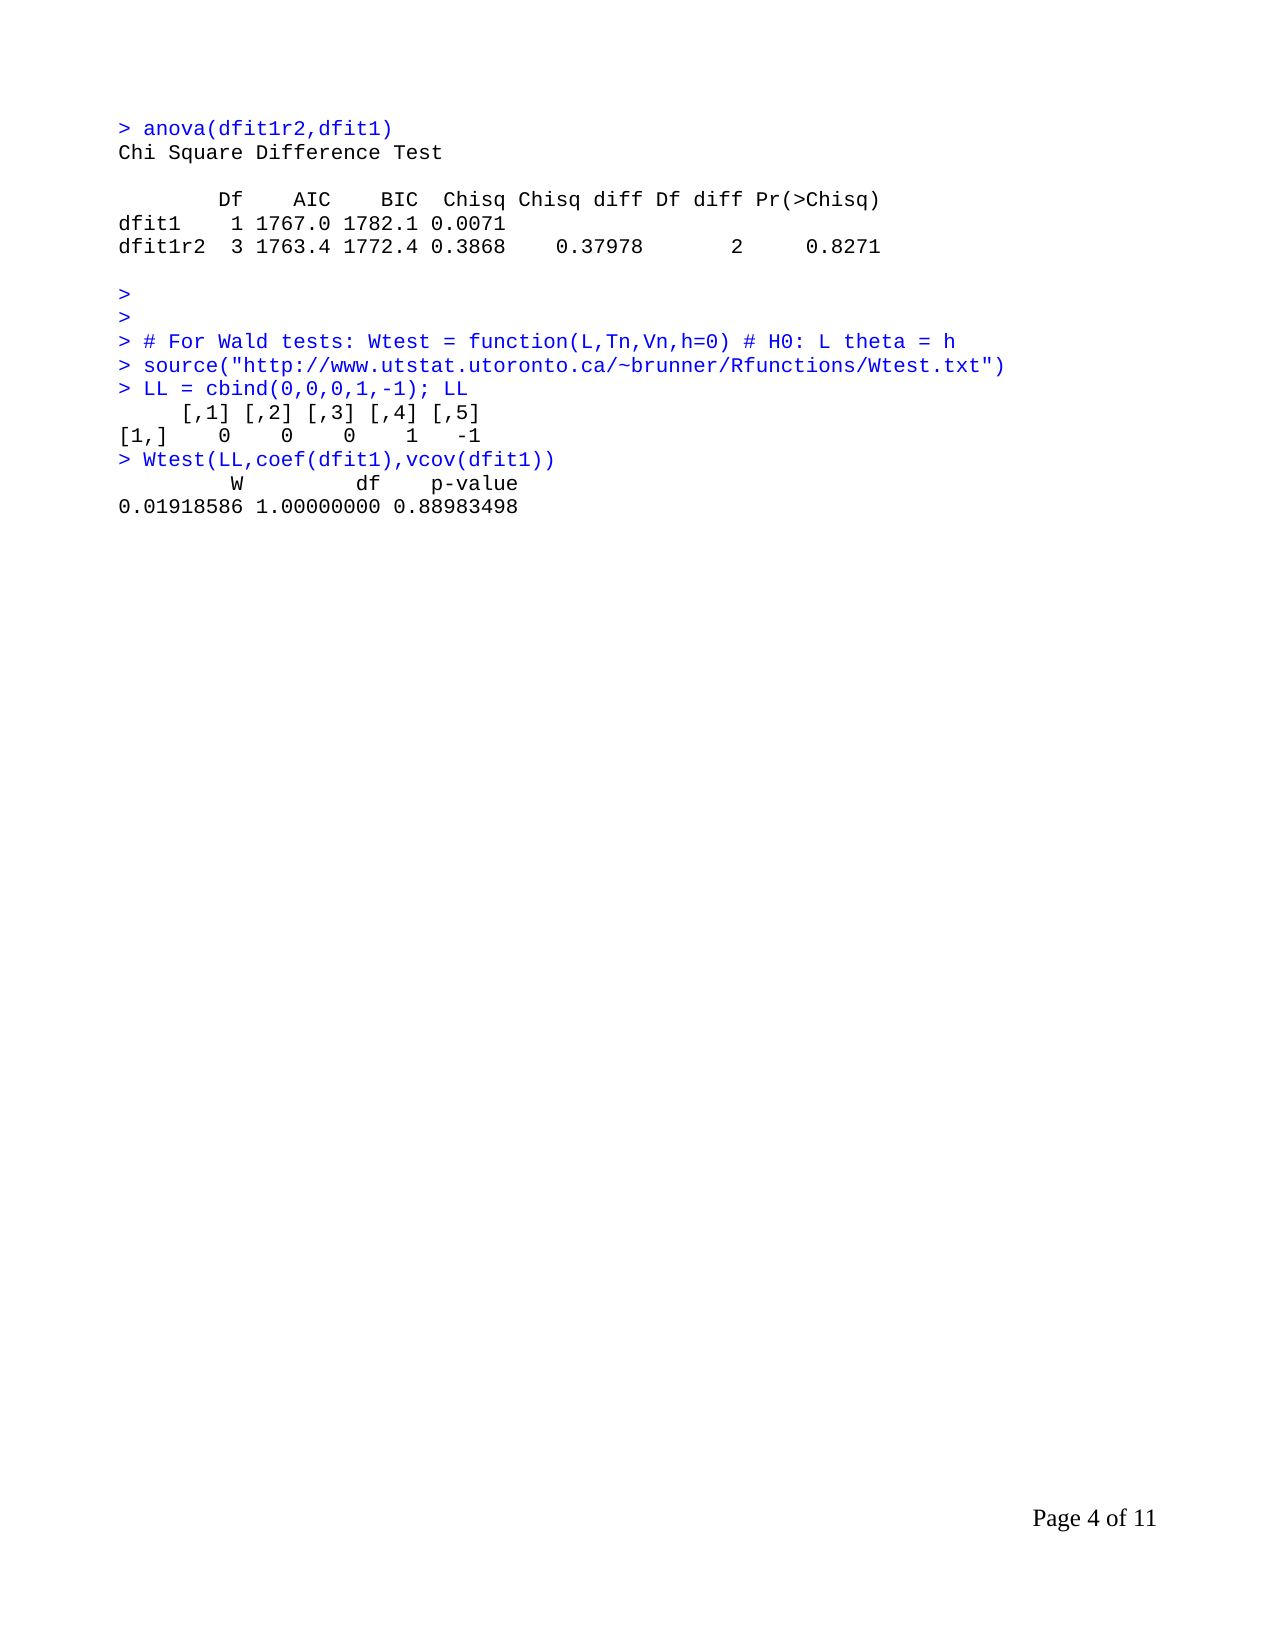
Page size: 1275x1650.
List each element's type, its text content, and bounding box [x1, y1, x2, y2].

text [1,] 0 0 0 1 -1 [118, 426, 1160, 449]
text 0.01918586 1.00000000 0.88983498 [118, 496, 1160, 520]
text > anova(dfit1r2,dfit1) [118, 118, 1160, 142]
text Df AIC BIC Chisq Chisq diff Df diff Pr(>Chisq) [118, 189, 1160, 213]
text dfit1r2 3 1763.4 1772.4 0.3868 0.37978 2 0.8271 [118, 236, 1160, 260]
text > Wtest(LL,coef(dfit1),vcov(dfit1)) [118, 449, 1160, 473]
text > [118, 307, 1160, 331]
text > source("http://www.utstat.utoronto.ca/~brunner/Rfunctions/Wtest.txt") [118, 354, 1160, 378]
text > [118, 284, 1160, 307]
text Chi Square Difference Test [118, 142, 1160, 165]
text [,1] [,2] [,3] [,4] [,5] [118, 402, 1160, 426]
text dfit1 1 1767.0 1782.1 0.0071 [118, 213, 1160, 236]
text W df p-value [118, 473, 1160, 496]
text > LL = cbind(0,0,0,1,-1); LL [118, 378, 1160, 402]
text > # For Wald tests: Wtest = function(L,Tn,Vn,h=0) # H0: L theta = h [118, 331, 1160, 354]
